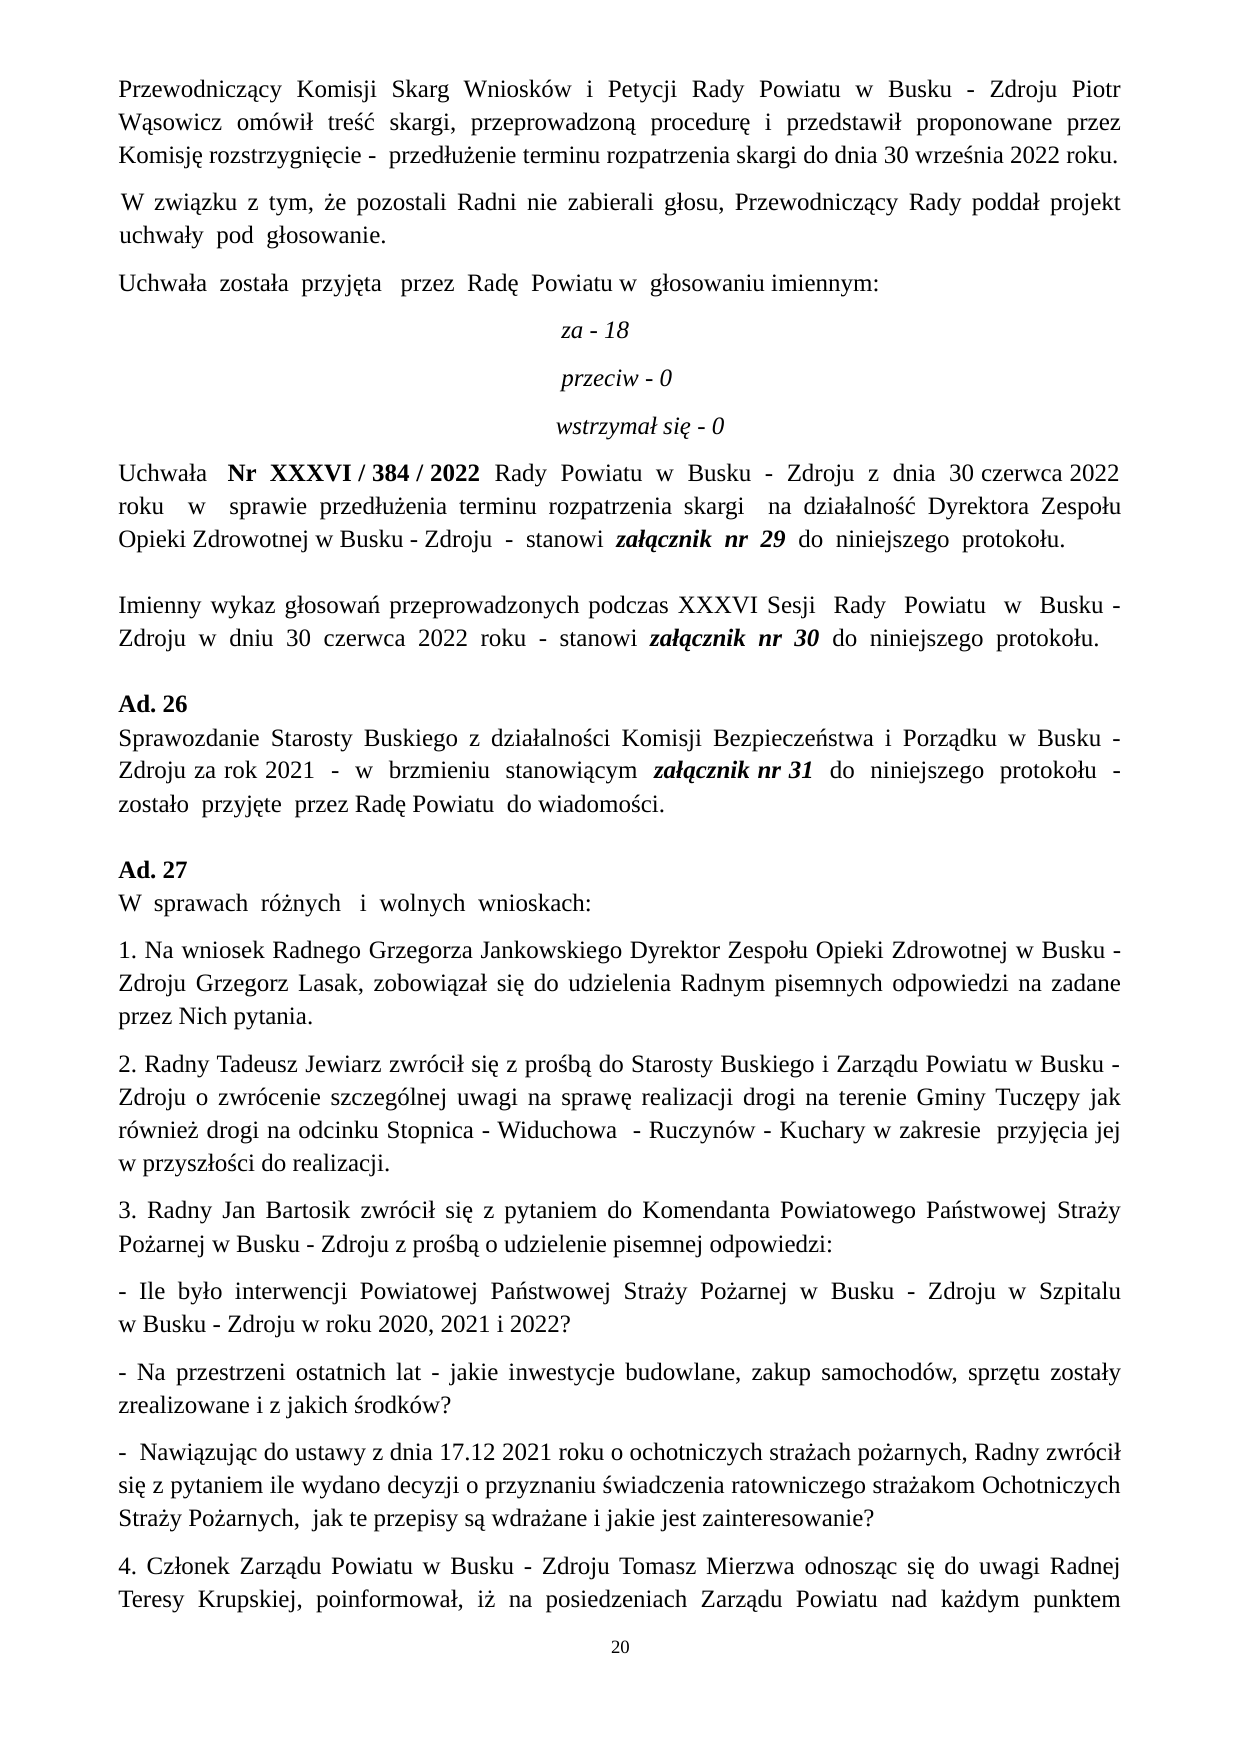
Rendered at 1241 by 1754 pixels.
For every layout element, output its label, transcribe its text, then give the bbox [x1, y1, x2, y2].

text Ad. 27 [118, 855, 1122, 883]
text - Nawiązując do ustawy z dnia 17.12 2021 roku o ochotniczych strażach pożarnych, Radny zwrócił się z pytaniem ile wydano decyzji o przyznaniu świadczenia ratowniczego strażakom Ochotniczych Straży Pożarnych, jak te przepisy są wdrażane i jakie jest zainteresowanie? [118, 1437, 1122, 1532]
list W związku z tym, że pozostali Radni nie zabierali głosu, Przewodniczący Rady poddał projekt uchwały pod głosowanie. [100, 187, 1122, 249]
text Uchwała Nr XXXVI / 384 / 2022 Rady Powiatu w Busku - Zdroju z dnia 30 czerwca 2022 roku w sprawie przedłużenia terminu rozpatrzenia skargi na działalność Dyrektora Zespołu Opieki Zdrowotnej w Busku - Zdroju - stanowi załącznik nr 29 do niniejszego protokołu. [118, 458, 1122, 553]
text 2. Radny Tadeusz Jewiarz zwrócił się z prośbą do Starosty Buskiego i Zarządu Powiatu w Busku - Zdroju o zwrócenie szczególnej uwagi na sprawę realizacji drogi na terenie Gminy Tuczępy jak również drogi na odcinku Stopnica - Widuchowa - Ruczynów - Kuchary w zakresie przyjęcia jej w przyszłości do realizacji. [118, 1049, 1122, 1177]
list wstrzymał się - 0 [118, 411, 1122, 439]
text 4. Członek Zarządu Powiatu w Busku - Zdroju Tomasz Mierzwa odnosząc się do uwagi Radnej Teresy Krupskiej, poinformował, iż na posiedzeniach Zarządu Powiatu nad każdym punktem [118, 1551, 1122, 1613]
text 3. Radny Jan Bartosik zwrócił się z pytaniem do Komendanta Powiatowego Państwowej Straży Pożarnej w Busku - Zdroju z prośbą o udzielenie pisemnej odpowiedzi: [118, 1196, 1122, 1257]
list Uchwała została przyjęta przez Radę Powiatu w głosowaniu imiennym: [118, 268, 1122, 297]
list Przewodniczący Komisji Skarg Wniosków i Petycji Rady Powiatu w Busku - Zdroju Piotr Wąsowicz omówił treść skargi, przeprowadzoną procedurę i przedstawił proponowane przez Komisję rozstrzygnięcie - przedłużenie terminu rozpatrzenia skargi do dnia 30 września 2022 roku. [118, 74, 1122, 168]
list Imienny wykaz głosowań przeprowadzonych podczas XXXVI Sesji Rady Powiatu w Busku - Zdroju w dniu 30 czerwca 2022 roku - stanowi załącznik nr 30 do niniejszego protokołu. [118, 591, 1122, 652]
text W sprawach różnych i wolnych wnioskach: [118, 888, 1122, 916]
list przeciw - 0 [526, 363, 1122, 392]
text - Na przestrzeni ostatnich lat - jakie inwestycje budowlane, zakup samochodów, sprzętu zostały zrealizowane i z jakich środków? [118, 1357, 1122, 1419]
list Sprawozdanie Starosty Buskiego z działalności Komisji Bezpieczeństwa i Porządku w Busku - Zdroju za rok 2021 - w brzmieniu stanowiącym załącznik nr 31 do niniejszego protokołu - zostało przyjęte przez Radę Powiatu do wiadomości. [118, 723, 1122, 817]
list za - 18 [526, 316, 1122, 344]
text - Ile było interwencji Powiatowej Państwowej Straży Pożarnej w Busku - Zdroju w Szpitalu w Busku - Zdroju w roku 2020, 2021 i 2022? [118, 1276, 1122, 1338]
list Ad. 26 [83, 689, 1122, 718]
text 1. Na wniosek Radnego Grzegorza Jankowskiego Dyrektor Zespołu Opieki Zdrowotnej w Busku - Zdroju Grzegorz Lasak, zobowiązał się do udzielenia Radnym pisemnych odpowiedzi na zadane przez Nich pytania. [118, 935, 1122, 1030]
